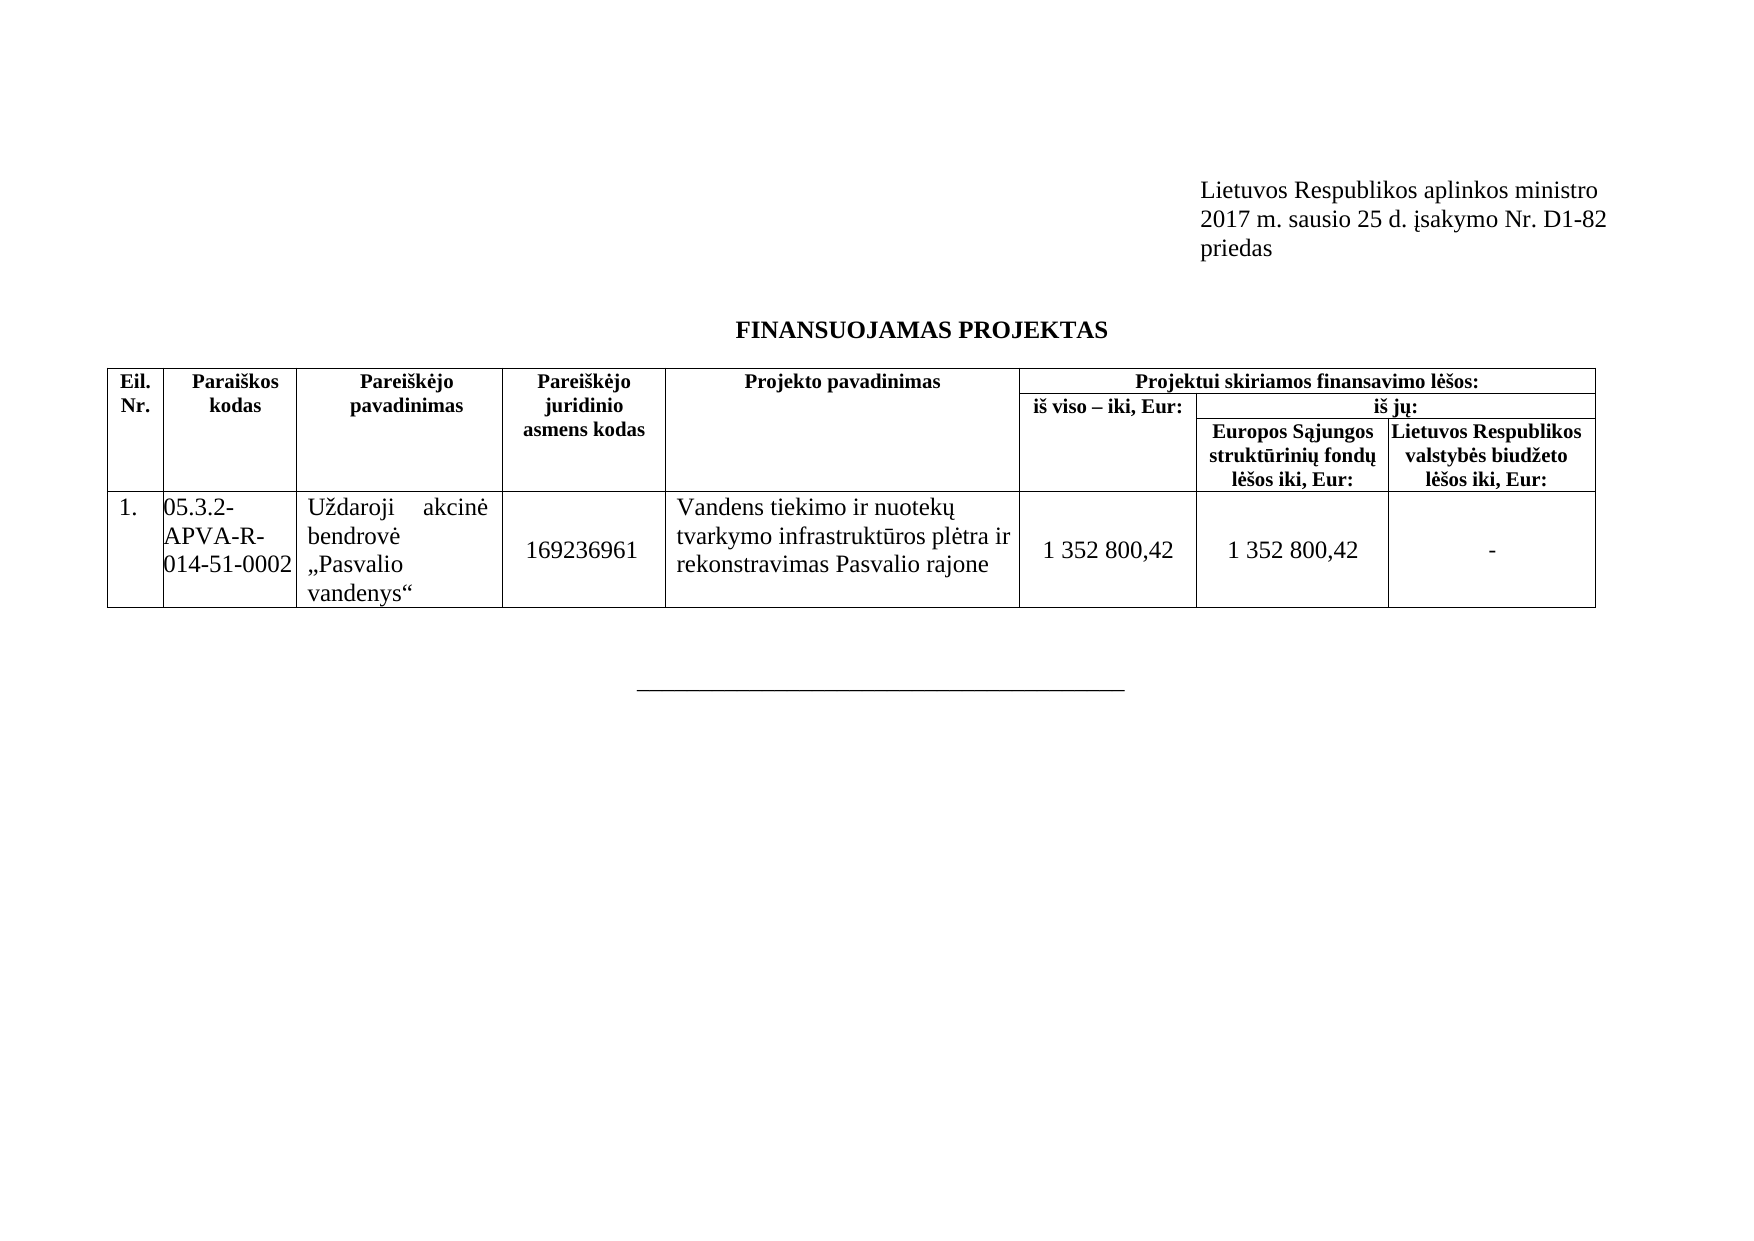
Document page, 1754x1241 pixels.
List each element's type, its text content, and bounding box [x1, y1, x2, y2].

table_cell 05.3.2-APVA-R-014-51-0002 [164, 492, 296, 607]
text FINANSUOJAMAS PROJEKTAS [107, 315, 1654, 343]
text _______________________________________ [107, 666, 1654, 694]
table_cell Vandens tiekimo ir nuotekų tvarkymo infrastruktūros plėtra ir rekonstravimas Pasvalio rajone [666, 492, 1019, 607]
table_header Projekto pavadinimas [666, 369, 1019, 491]
table_cell [503, 492, 665, 607]
table_header Pareiškėjo juridinio asmens kodas [503, 369, 665, 491]
text Lietuvos Respublikos aplinkos ministro [1200, 176, 1654, 204]
table_cell 1 352 800,42 [1020, 492, 1196, 607]
table_cell - [1389, 492, 1595, 607]
table_header [514, 534, 524, 565]
table_header Pareiškėjo pavadinimas [297, 369, 502, 491]
text 2017 m. sausio 25 d. įsakymo Nr. D1-82 [1200, 204, 1654, 233]
table_cell iš viso – iki, Eur: [1020, 394, 1196, 491]
table_cell 1. [108, 492, 163, 607]
table_cell iš jų: [1197, 394, 1595, 418]
table_header Projektui skiriamos finansavimo lėšos: [1020, 369, 1595, 393]
table_cell Lietuvos Respublikos valstybės biudžeto lėšos iki, Eur: [1389, 419, 1595, 491]
table_header 169236961 [524, 534, 665, 565]
table_cell Europos Sąjungos struktūrinių fondų lėšos iki, Eur: [1197, 419, 1388, 491]
table_header Eil. Nr. [108, 369, 163, 491]
text priedas [1200, 233, 1654, 262]
table_header Paraiškos kodas [164, 369, 296, 491]
table_cell Uždaroji akcinė bendrovė „Pasvalio vandenys“ [297, 492, 502, 607]
table_cell 1 352 800,42 [1197, 492, 1388, 607]
